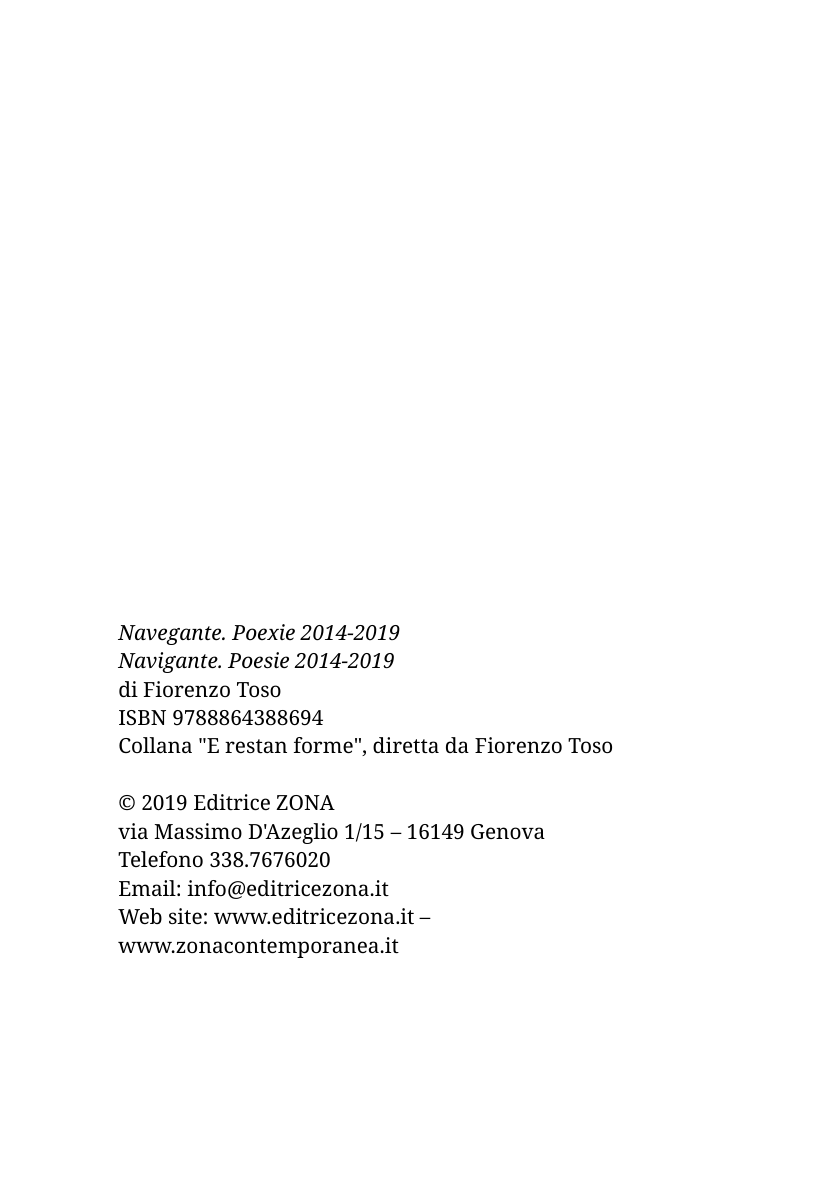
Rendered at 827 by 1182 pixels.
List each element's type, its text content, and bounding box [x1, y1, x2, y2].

text Email: info@editricezona.it [118, 874, 709, 902]
text Navigante. Poesie 2014-2019 di Fiorenzo Toso [118, 646, 709, 703]
text Web site: www.editricezona.it – www.zonacontemporanea.it [118, 902, 709, 959]
text Telefono 338.7676020 [118, 845, 709, 874]
text © 2019 Editrice ZONA [118, 788, 709, 817]
text Collana "E restan forme", diretta da Fiorenzo Toso [118, 732, 709, 760]
text Navegante. Poexie 2014-2019 [118, 618, 709, 646]
text via Massimo D'Azeglio 1/15 – 16149 Genova [118, 817, 709, 845]
text ISBN 9788864388694 [118, 703, 709, 732]
